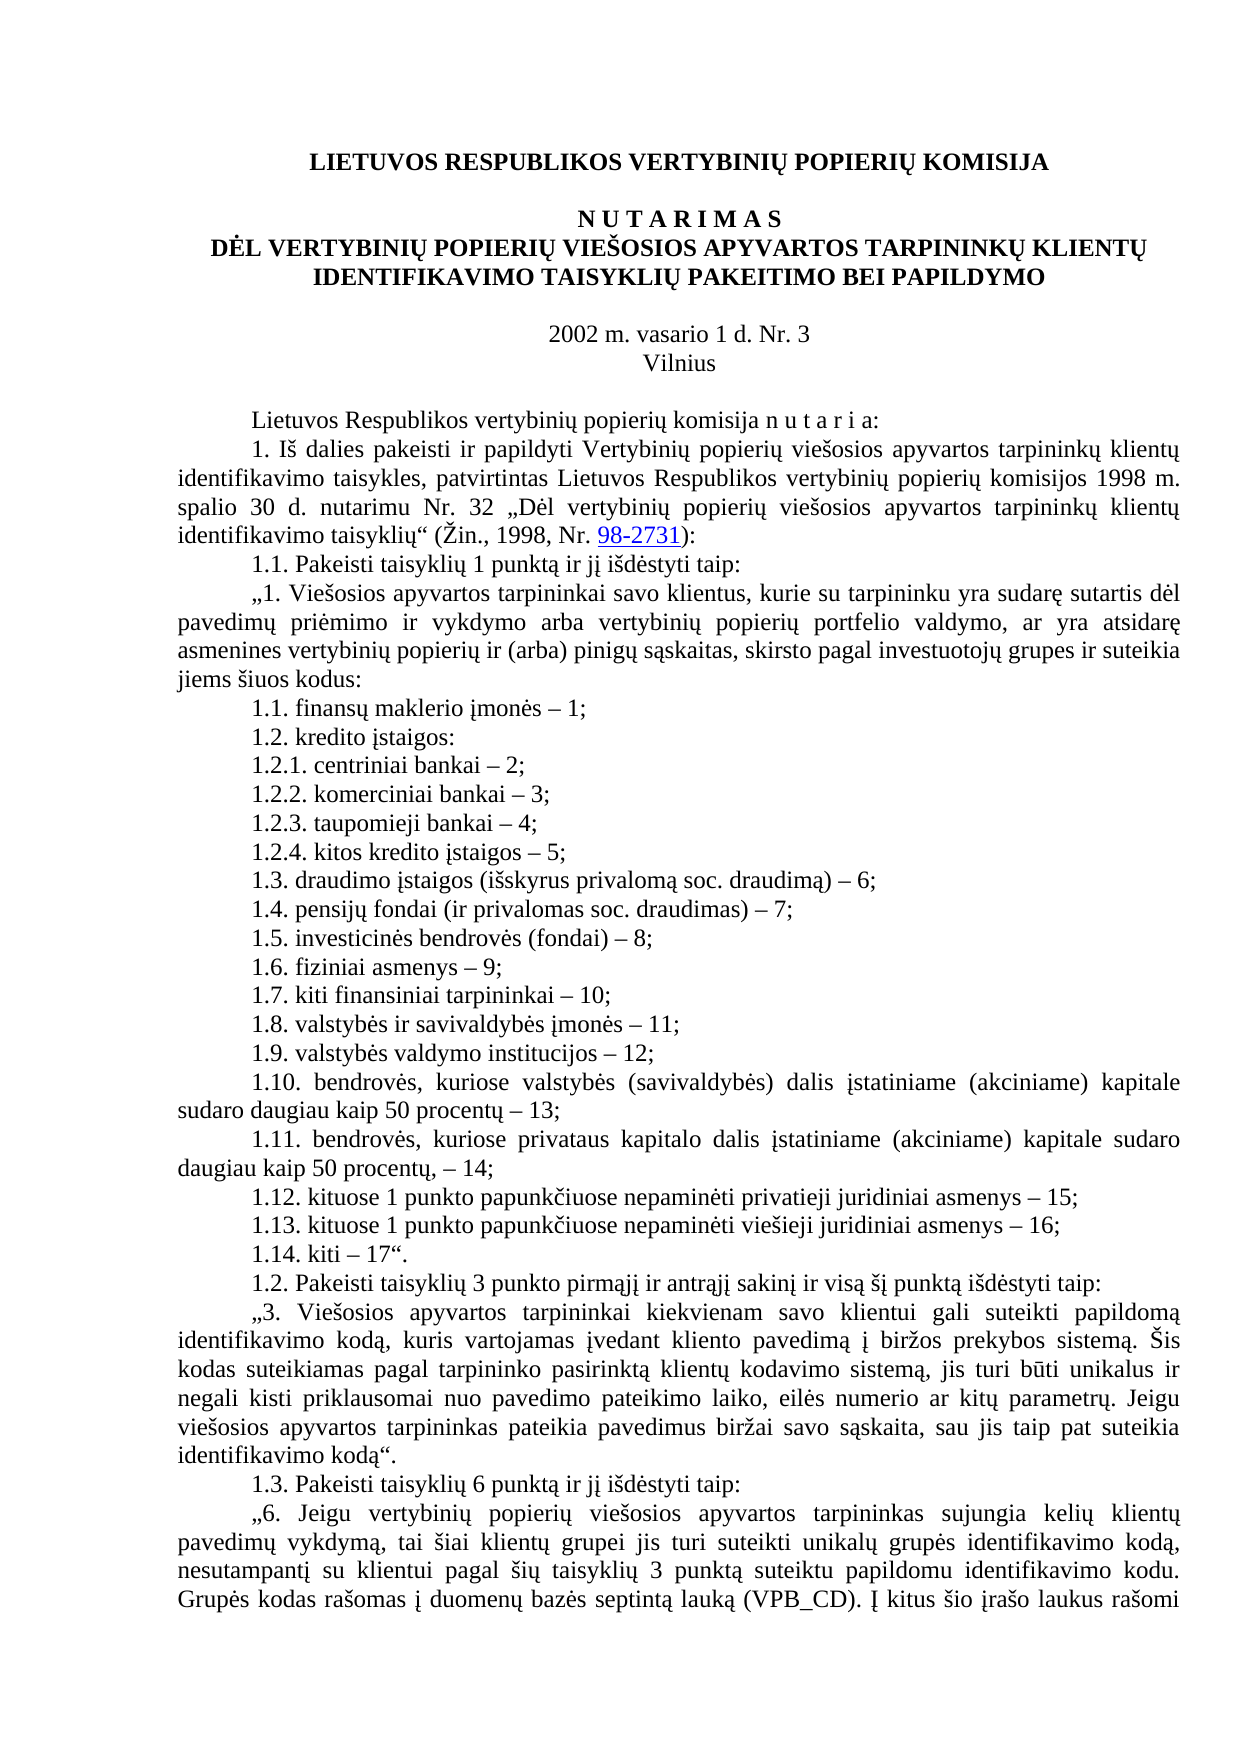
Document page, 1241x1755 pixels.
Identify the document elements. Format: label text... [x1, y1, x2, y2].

text N U T A R I M A S [177, 204, 1181, 233]
text 1.7. kiti finansiniai tarpininkai – 10; [177, 981, 1181, 1009]
text „6. Jeigu vertybinių popierių viešosios apyvartos tarpininkas sujungia kelių klientų pavedimų vykdymą, tai šiai klientų grupei jis turi suteikti unikalų grupės identifikavimo kodą, nesutampantį su klientui pagal šių taisyklių 3 punktą suteiktu papildomu identifikavimo kodu. Grupės kodas rašomas į duomenų bazės septintą lauką (VPB_CD). Į kitus šio įrašo laukus rašomi [177, 1498, 1181, 1613]
text Vilnius [177, 348, 1181, 377]
text 2002 m. vasario 1 d. Nr. 3 [177, 319, 1181, 348]
text 1.8. valstybės ir savivaldybės įmonės – 11; [177, 1009, 1181, 1038]
text 1. Iš dalies pakeisti ir papildyti Vertybinių popierių viešosios apyvartos tarpininkų klientų identifikavimo taisykles, patvirtintas Lietuvos Respublikos vertybinių popierių komisijos 1998 m. spalio 30 d. nutarimu Nr. 32 „Dėl vertybinių popierių viešosios apyvartos tarpininkų klientų identifikavimo taisyklių“ (Žin., 1998, Nr. 98-2731): [177, 434, 1181, 549]
text 1.11. bendrovės, kuriose privataus kapitalo dalis įstatiniame (akciniame) kapitale sudaro daugiau kaip 50 procentų, – 14; [177, 1124, 1181, 1182]
text 1.1. finansų maklerio įmonės – 1; [177, 693, 1181, 722]
text 1.2.3. taupomieji bankai – 4; [177, 808, 1181, 837]
text 1.5. investicinės bendrovės (fondai) – 8; [177, 923, 1181, 952]
text 1.2.4. kitos kredito įstaigos – 5; [177, 837, 1181, 866]
text 1.3. draudimo įstaigos (išskyrus privalomą soc. draudimą) – 6; [177, 866, 1181, 894]
text 1.2. Pakeisti taisyklių 3 punkto pirmąjį ir antrąjį sakinį ir visą šį punktą išdėstyti taip: [177, 1268, 1181, 1297]
text 1.1. Pakeisti taisyklių 1 punktą ir jį išdėstyti taip: [177, 549, 1181, 578]
text 1.4. pensijų fondai (ir privalomas soc. draudimas) – 7; [177, 894, 1181, 923]
text 1.2.1. centriniai bankai – 2; [177, 751, 1181, 779]
text 1.2. kredito įstaigos: [177, 722, 1181, 751]
text 1.3. Pakeisti taisyklių 6 punktą ir jį išdėstyti taip: [177, 1469, 1181, 1498]
text 1.13. kituose 1 punkto papunkčiuose nepaminėti viešieji juridiniai asmenys – 16; [177, 1211, 1181, 1239]
text 1.12. kituose 1 punkto papunkčiuose nepaminėti privatieji juridiniai asmenys – 15; [177, 1182, 1181, 1211]
text 1.6. fiziniai asmenys – 9; [177, 952, 1181, 981]
text 1.9. valstybės valdymo institucijos – 12; [177, 1038, 1181, 1067]
text 1.14. kiti – 17“. [177, 1239, 1181, 1268]
text Lietuvos Respublikos vertybinių popierių komisija nutaria: [177, 406, 1181, 434]
text 1.10. bendrovės, kuriose valstybės (savivaldybės) dalis įstatiniame (akciniame) kapitale sudaro daugiau kaip 50 procentų – 13; [177, 1067, 1181, 1124]
text DĖL VERTYBINIŲ POPIERIŲ VIEŠOSIOS APYVARTOS TARPININKŲ KLIENTŲ IDENTIFIKAVIMO TAISYKLIŲ PAKEITIMO BEI PAPILDYMO [177, 233, 1181, 291]
text „1. Viešosios apyvartos tarpininkai savo klientus, kurie su tarpininku yra sudarę sutartis dėl pavedimų priėmimo ir vykdymo arba vertybinių popierių portfelio valdymo, ar yra atsidarę asmenines vertybinių popierių ir (arba) pinigų sąskaitas, skirsto pagal investuotojų grupes ir suteikia jiems šiuos kodus: [177, 578, 1181, 693]
text LIETUVOS RESPUBLIKOS VERTYBINIŲ POPIERIŲ KOMISIJA [177, 147, 1181, 176]
text 1.2.2. komerciniai bankai – 3; [177, 779, 1181, 808]
text „3. Viešosios apyvartos tarpininkai kiekvienam savo klientui gali suteikti papildomą identifikavimo kodą, kuris vartojamas įvedant kliento pavedimą į biržos prekybos sistemą. Šis kodas suteikiamas pagal tarpininko pasirinktą klientų kodavimo sistemą, jis turi būti unikalus ir negali kisti priklausomai nuo pavedimo pateikimo laiko, eilės numerio ar kitų parametrų. Jeigu viešosios apyvartos tarpininkas pateikia pavedimus biržai savo sąskaita, sau jis taip pat suteikia identifikavimo kodą“. [177, 1297, 1181, 1469]
